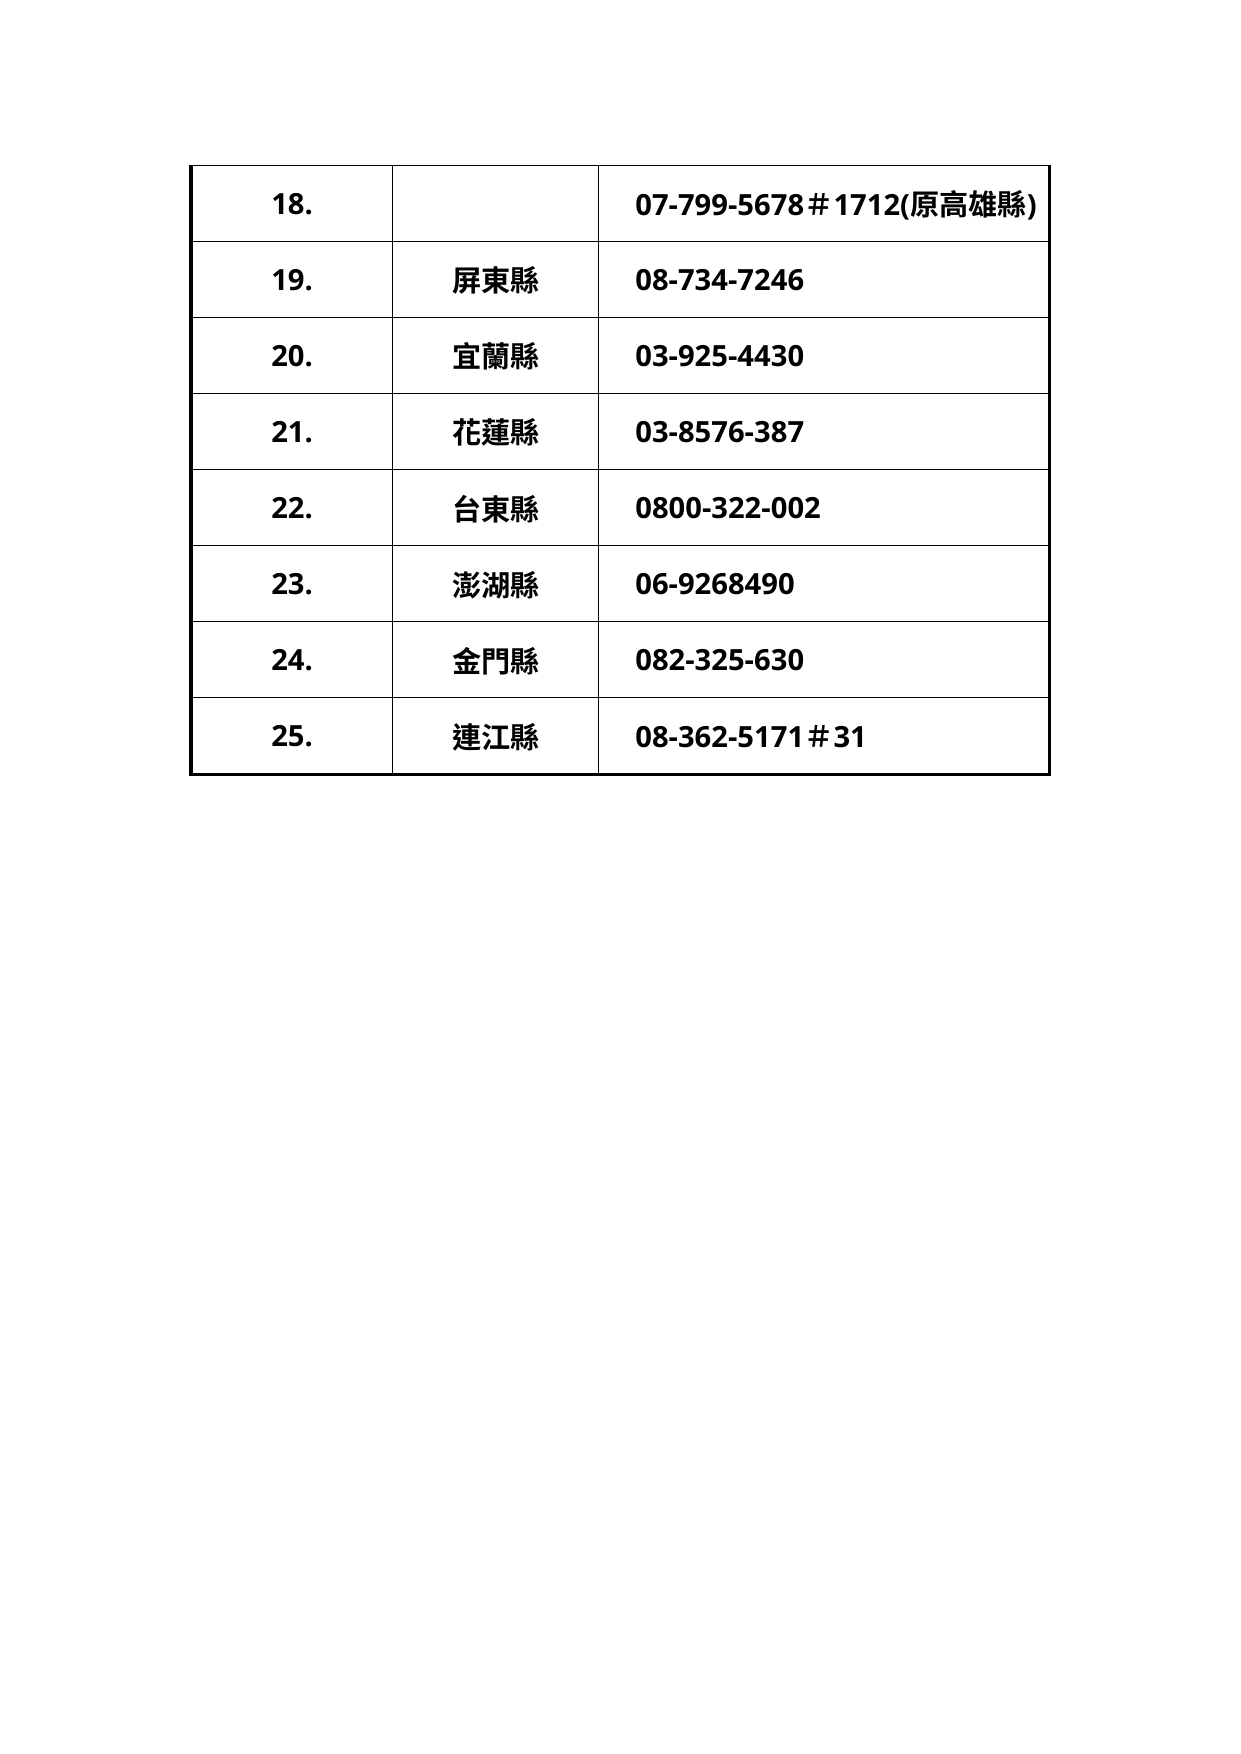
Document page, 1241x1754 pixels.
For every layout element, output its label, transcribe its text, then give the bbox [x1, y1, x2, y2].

table_cell 25. [193, 698, 392, 773]
table_cell 屏東縣 [393, 242, 598, 317]
table_cell 金門縣 [393, 622, 598, 697]
table_cell 08-734-7246 [599, 242, 1048, 317]
table_cell 花蓮縣 [393, 394, 598, 469]
table_cell 18. [193, 166, 392, 241]
table_cell 台東縣 [393, 470, 598, 545]
table_cell 03-925-4430 [599, 318, 1048, 393]
table_cell 0800-322-002 [599, 470, 1048, 545]
table_cell 07-799-5678＃1712(原高雄縣) [599, 166, 1048, 241]
table_cell [393, 166, 598, 241]
table_cell 22. [193, 470, 392, 545]
table_cell 082-325-630 [599, 622, 1048, 697]
table_cell 20. [193, 318, 392, 393]
table_cell 21. [193, 394, 392, 469]
table_cell 08-362-5171＃31 [599, 698, 1048, 773]
table_cell 24. [193, 622, 392, 697]
table_cell 連江縣 [393, 698, 598, 773]
table_cell 宜蘭縣 [393, 318, 598, 393]
table_cell 23. [193, 546, 392, 621]
table_cell 澎湖縣 [393, 546, 598, 621]
table_cell 03-8576-387 [599, 394, 1048, 469]
table_cell 06-9268490 [599, 546, 1048, 621]
table_cell 19. [193, 242, 392, 317]
